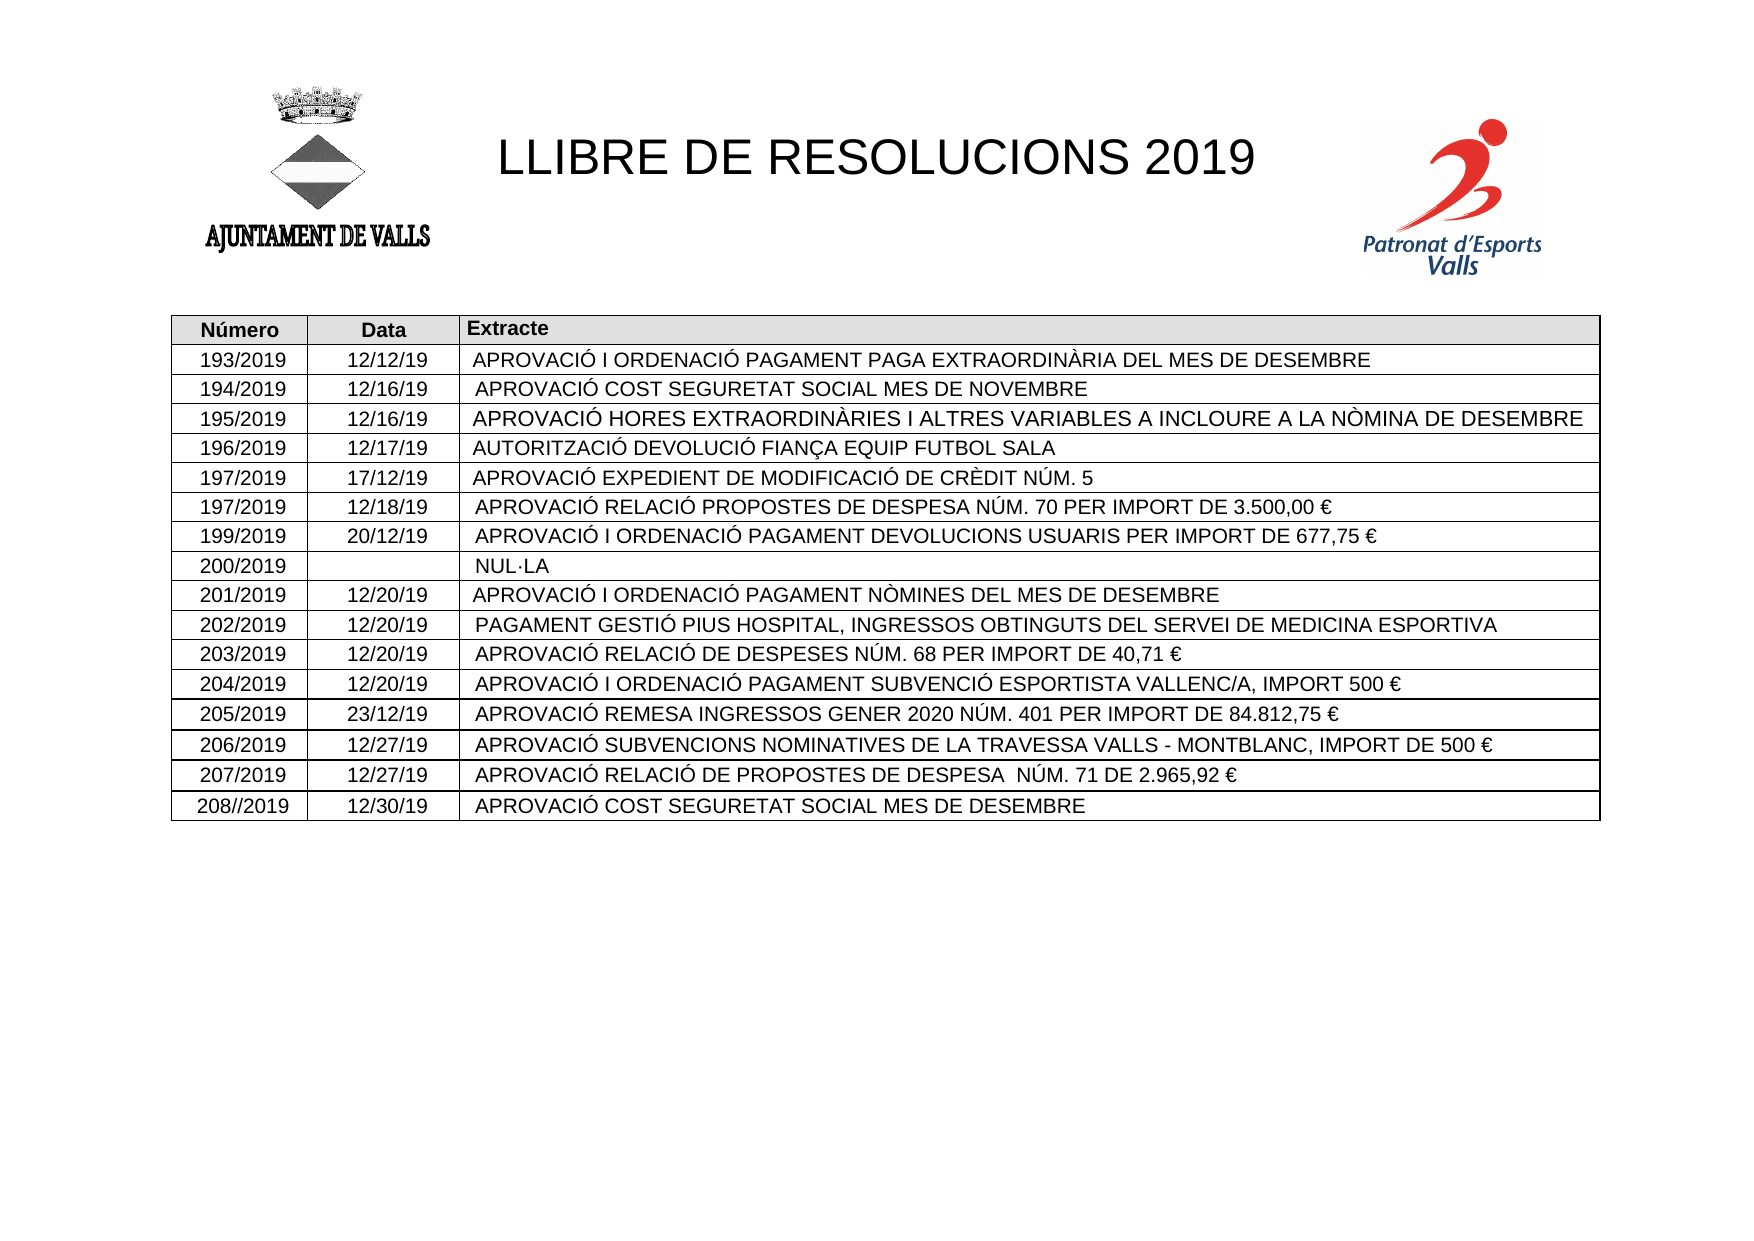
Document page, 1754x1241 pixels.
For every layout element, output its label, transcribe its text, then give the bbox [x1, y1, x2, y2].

table_cell 201/2019 [172, 581, 307, 609]
table_header 208//2019 [172, 792, 307, 820]
table_cell APROVACIÓ I ORDENACIÓ PAGAMENT DEVOLUCIONS USUARIS PER IMPORT DE 677,75 € [460, 522, 1599, 551]
table_header 207/2019 [172, 761, 307, 789]
table_header Data [308, 316, 459, 344]
table_header 206/2019 [172, 731, 307, 759]
table_header APROVACIÓ REMESA INGRESSOS GENER 2020 NÚM. 401 PER IMPORT DE 84.812,75 € [460, 700, 1599, 728]
table_cell 197/2019 [172, 493, 307, 521]
table_cell 200/2019 [172, 552, 307, 580]
table_cell 20/12/19 [308, 640, 459, 668]
table_cell 17/12/19 [308, 463, 459, 492]
table_cell 193/2019 [172, 345, 307, 374]
table_cell 196/2019 [172, 434, 307, 462]
table_header 27/12/19 [308, 731, 459, 759]
table_header Extracte [460, 316, 1599, 344]
table_cell 197/2019 [172, 463, 307, 492]
table_cell APROVACIÓ COST SEGURETAT SOCIAL MES DE NOVEMBRE [460, 375, 1599, 403]
table_cell APROVACIÓ EXPEDIENT DE MODIFICACIÓ DE CRÈDIT NÚM. 5 [460, 463, 1599, 492]
table_cell APROVACIÓ HORES EXTRAORDINÀRIES I ALTRES VARIABLES A INCLOURE A LA NÒMINA DE DESEMBRE [460, 404, 1599, 433]
table_cell 20/12/19 [308, 670, 459, 698]
table_cell 195/2019 [172, 404, 307, 433]
table_cell [308, 552, 459, 580]
table_cell 204/2019 [172, 670, 307, 698]
table_cell NUL·LA [460, 552, 1599, 580]
table_header 30/12/19 [308, 792, 459, 820]
table_cell PAGAMENT GESTIÓ PIUS HOSPITAL, INGRESSOS OBTINGUTS DEL SERVEI DE MEDICINA ESPORTIVA [460, 611, 1599, 639]
table_cell 203/2019 [172, 640, 307, 668]
table_cell 18/12/19 [308, 493, 459, 521]
table_cell 16/12/19 [308, 375, 459, 403]
table_header APROVACIÓ COST SEGURETAT SOCIAL MES DE DESEMBRE [460, 792, 1599, 820]
table_cell 199/2019 [172, 522, 307, 551]
picture [1363, 119, 1542, 275]
table_header 27/12/19 [308, 761, 459, 789]
table_cell APROVACIÓ RELACIÓ DE DESPESES NÚM. 68 PER IMPORT DE 40,71 € [460, 640, 1599, 668]
table_cell 20/12/19 [308, 611, 459, 639]
table_header 205/2019 [172, 700, 307, 728]
table_cell 20/12/19 [308, 581, 459, 609]
table_cell 16/12/19 [308, 404, 459, 433]
table_cell APROVACIÓ I ORDENACIÓ PAGAMENT SUBVENCIÓ ESPORTISTA VALLENC/A, IMPORT 500 € [460, 670, 1599, 698]
table_cell AUTORITZACIÓ DEVOLUCIÓ FIANÇA EQUIP FUTBOL SALA [460, 434, 1599, 462]
table_cell 202/2019 [172, 611, 307, 639]
table_cell 20/12/19 [308, 522, 459, 551]
table_cell 12/12/19 [308, 345, 459, 374]
table_header APROVACIÓ RELACIÓ DE PROPOSTES DE DESPESA NÚM. 71 DE 2.965,92 € [460, 761, 1599, 789]
table_header Número [172, 316, 307, 344]
table_cell 17/12/19 [308, 434, 459, 462]
table_cell APROVACIÓ RELACIÓ PROPOSTES DE DESPESA NÚM. 70 PER IMPORT DE 3.500,00 € [460, 493, 1599, 521]
table_cell APROVACIÓ I ORDENACIÓ PAGAMENT NÒMINES DEL MES DE DESEMBRE [460, 581, 1599, 609]
table_header 23/12/19 [308, 700, 459, 728]
table_cell 194/2019 [172, 375, 307, 403]
table_cell APROVACIÓ I ORDENACIÓ PAGAMENT PAGA EXTRAORDINÀRIA DEL MES DE DESEMBRE [460, 345, 1599, 374]
table_header APROVACIÓ SUBVENCIONS NOMINATIVES DE LA TRAVESSA VALLS - MONTBLANC, IMPORT DE 500 € [460, 731, 1599, 759]
